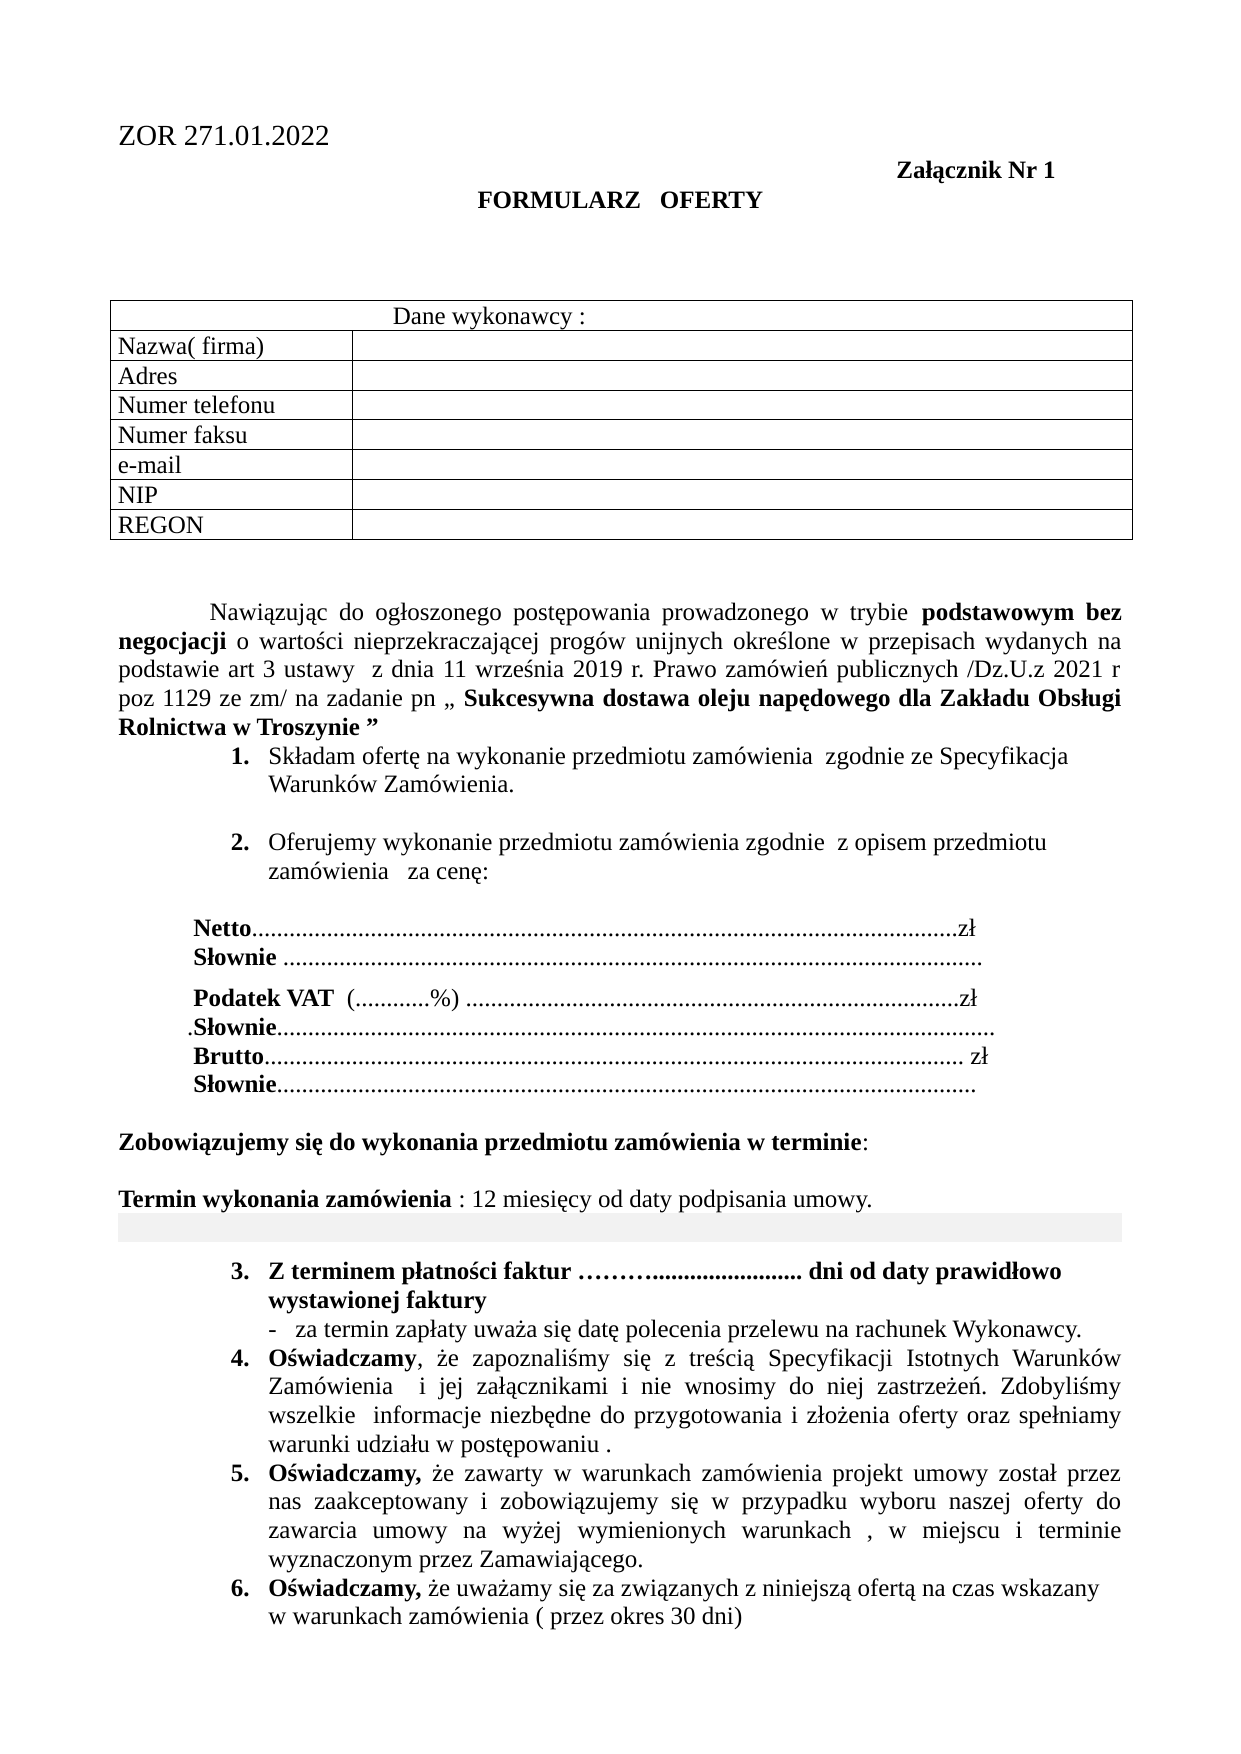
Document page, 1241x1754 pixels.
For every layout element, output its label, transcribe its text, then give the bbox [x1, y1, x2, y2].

text .Słownie................................................................................................................... [118, 1012, 1122, 1041]
text Załącznik Nr 1 [118, 152, 1122, 185]
text Słownie................................................................................................................ [118, 1069, 1122, 1098]
table_header Dane wykonawcy : [111, 301, 1132, 330]
table_cell Adres [111, 361, 352, 389]
list Oświadczamy, że zawarty w warunkach zamówienia projekt umowy został przez nas zaakceptowany i zobowiązujemy się w przypadku wyboru naszej oferty do zawarcia umowy na wyżej wymienionych warunkach , w miejscu i terminie wyznaczonym przez Zamawiającego. [231, 1458, 1122, 1573]
text Zobowiązujemy się do wykonania przedmiotu zamówienia w terminie: [118, 1127, 1122, 1156]
list Oferujemy wykonanie przedmiotu zamówienia zgodnie z opisem przedmiotu zamówienia za cenę: [231, 827, 1122, 884]
table_cell Nazwa( firma) [111, 331, 352, 360]
table_cell [353, 331, 1132, 360]
text Słownie ................................................................................................................ [118, 942, 1122, 971]
list Składam ofertę na wykonanie przedmiotu zamówienia zgodnie ze Specyfikacja Warunków Zamówienia. [231, 741, 1122, 798]
list Oświadczamy, że uważamy się za związanych z niniejszą ofertą na czas wskazany w warunkach zamówienia ( przez okres 30 dni) [231, 1573, 1122, 1630]
list Oświadczamy, że zapoznaliśmy się z treścią Specyfikacji Istotnych Warunków Zamówienia i jej załącznikami i nie wnosimy do niej zastrzeżeń. Zdobyliśmy wszelkie informacje niezbędne do przygotowania i złożenia oferty oraz spełniamy warunki udziału w postępowaniu . [231, 1343, 1122, 1458]
text ZOR 271.01.2022 [118, 118, 1122, 152]
table_cell NIP [111, 480, 352, 509]
table_cell REGON [111, 510, 352, 538]
text - za termin zapłaty uważa się datę polecenia przelewu na rachunek Wykonawcy. [268, 1314, 1122, 1343]
table_cell [353, 450, 1132, 479]
table_cell e-mail [111, 450, 352, 479]
list Z terminem płatności faktur ………........................ dni od daty prawidłowo wystawionej faktury [231, 1256, 1122, 1314]
text Netto.................................................................................................................zł [193, 913, 1122, 942]
text Podatek VAT (............%) ...............................................................................zł [193, 983, 1122, 1012]
table_cell Numer faksu [111, 420, 352, 449]
text Nawiązując do ogłoszonego postępowania prowadzonego w trybie podstawowym bez negocjacji o wartości nieprzekraczającej progów unijnych określone w przepisach wydanych na podstawie art 3 ustawy z dnia 11 września 2019 r. Prawo zamówień publicznych /Dz.U.z 2021 r poz 1129 ze zm/ na zadanie pn „ Sukcesywna dostawa oleju napędowego dla Zakładu Obsługi Rolnictwa w Troszynie ” [118, 597, 1122, 741]
table_cell [353, 420, 1132, 449]
table_cell [353, 510, 1132, 538]
table_cell Numer telefonu [111, 391, 352, 419]
text FORMULARZ OFERTY [118, 185, 1122, 214]
table_cell [353, 361, 1132, 389]
table_cell [353, 480, 1132, 509]
text Brutto................................................................................................................ zł [118, 1041, 1122, 1069]
table_cell [353, 391, 1132, 419]
text Termin wykonania zamówienia : 12 miesięcy od daty podpisania umowy. [118, 1184, 1122, 1213]
